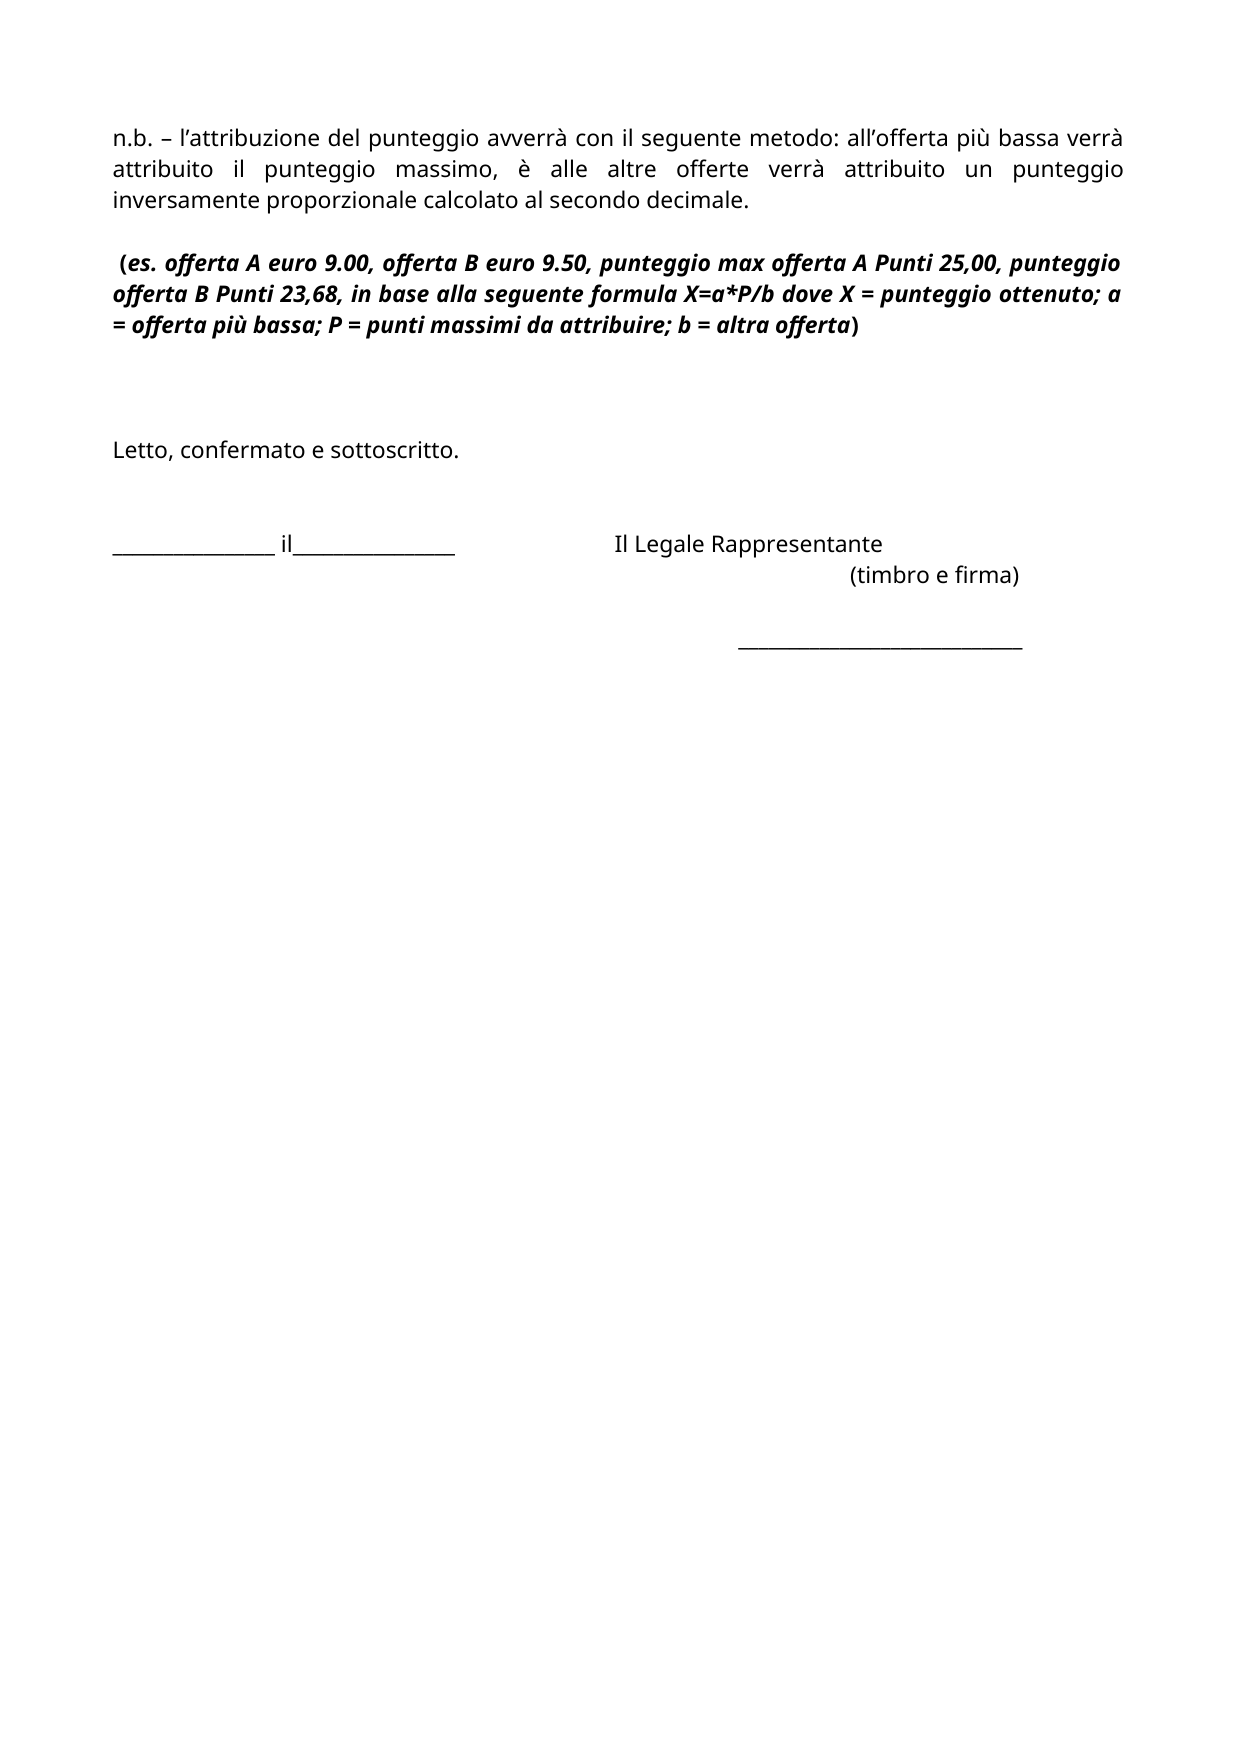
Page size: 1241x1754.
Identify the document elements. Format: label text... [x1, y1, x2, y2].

text Letto, confermato e sottoscritto. [112, 434, 1125, 465]
text ____________________________ [702, 622, 1125, 653]
text (es. offerta A euro 9.00, offerta B euro 9.50, punteggio max offerta A Punti 25,00, punteggio offerta B Punti 23,68, in base alla seguente formula X=a*P/b dove X = punteggio ottenuto; a = offerta più bassa; P = punti massimi da attribuire; b = altra offerta) [112, 247, 1125, 340]
text n.b. – l’attribuzione del punteggio avverrà con il seguente metodo: all’offerta più bassa verrà attribuito il punteggio massimo, è alle altre offerte verrà attribuito un punteggio inversamente proporzionale calcolato al secondo decimale. [112, 122, 1125, 215]
text (timbro e firma) [112, 559, 1125, 590]
text ________________ il________________ Il Legale Rappresentante [112, 528, 1125, 559]
